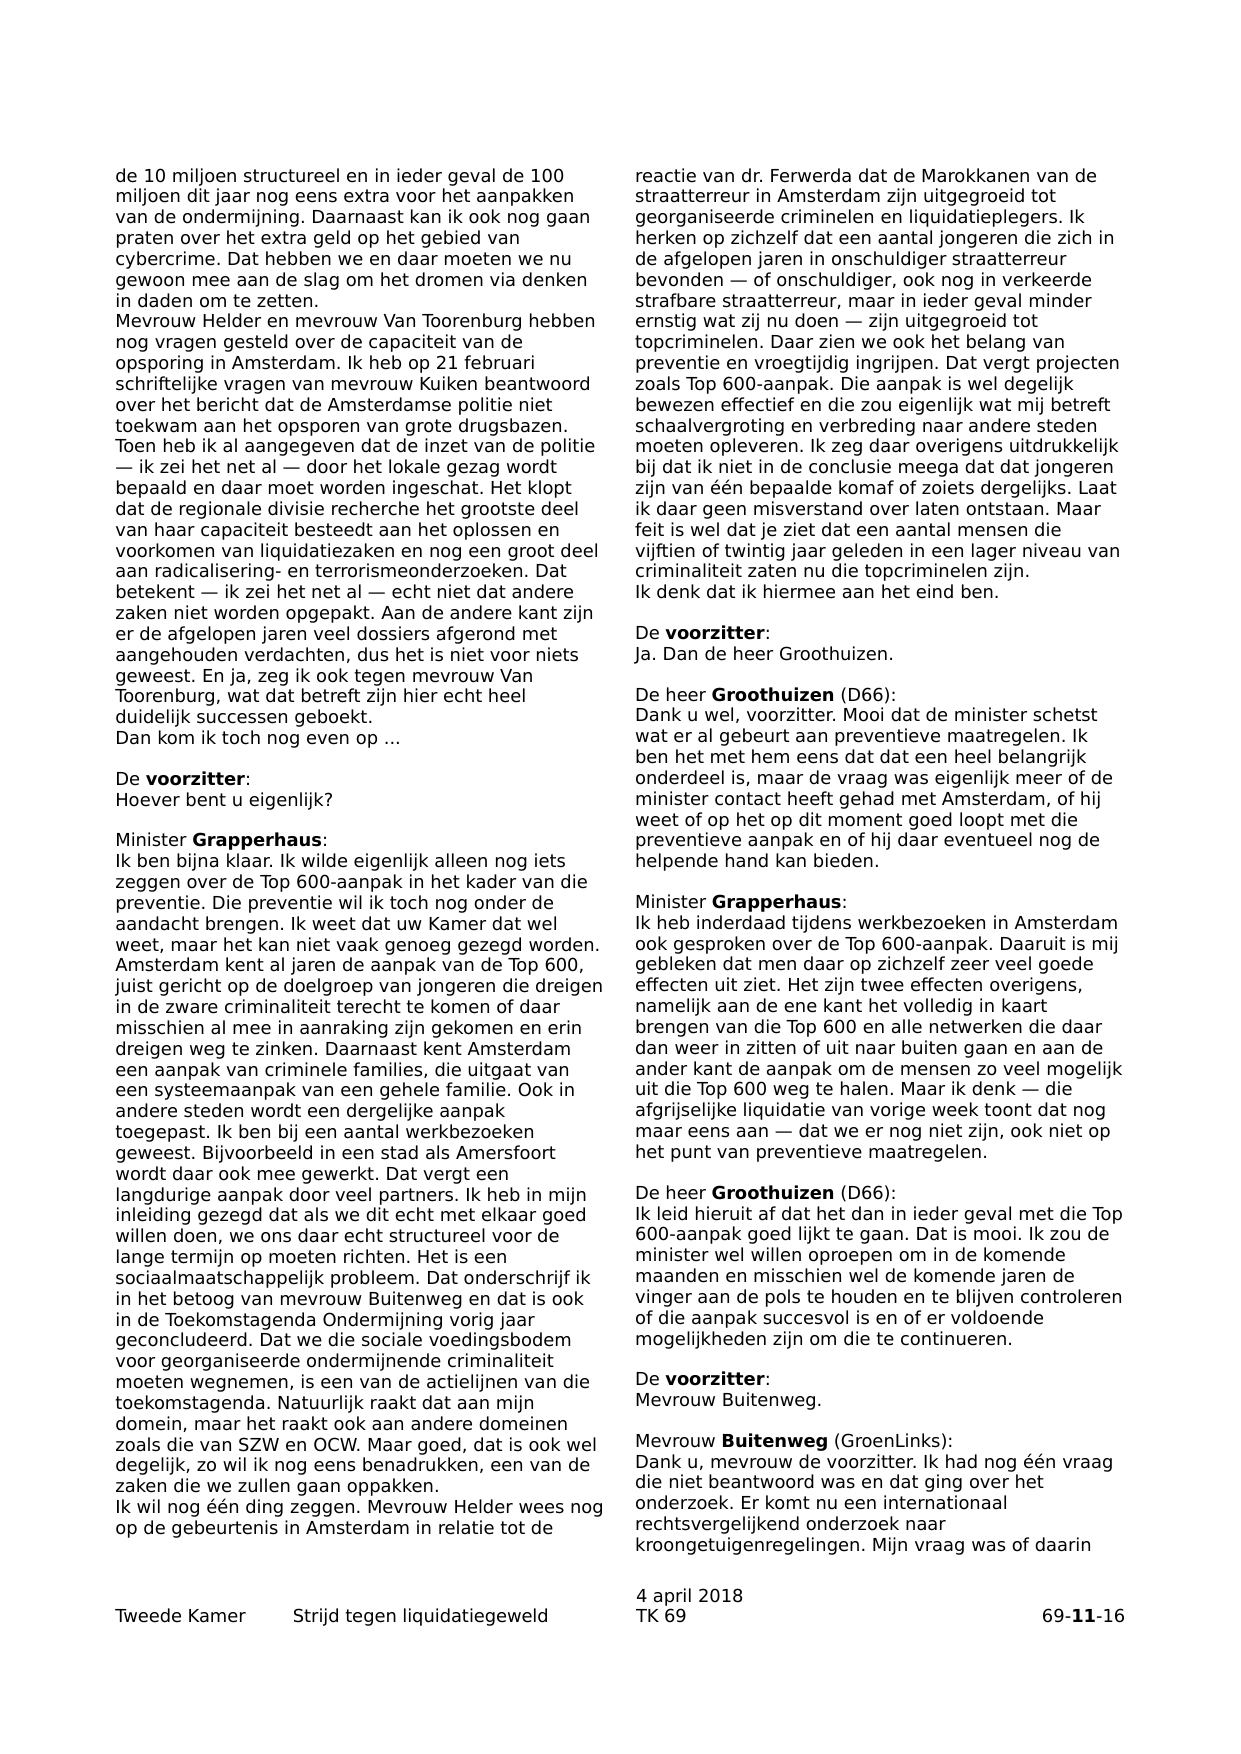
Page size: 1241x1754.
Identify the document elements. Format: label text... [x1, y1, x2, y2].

text Mevrouw Buitenweg. [635, 1390, 1125, 1411]
text Dank u, mevrouw de voorzitter. Ik had nog één vraag die niet beantwoord was en dat ging over het onderzoek. Er komt nu een internationaal rechtsvergelijkend onderzoek naar kroongetuigenregelingen. Mijn vraag was of daarin [635, 1451, 1125, 1556]
text Ik denk dat ik hiermee aan het eind ben. [635, 582, 1125, 603]
text De heer Groothuizen (D66): [635, 1182, 1125, 1203]
text De voorzitter: [635, 1369, 1125, 1390]
text Ik wil nog één ding zeggen. Mevrouw Helder wees nog op de gebeurtenis in Amsterdam in relatie tot de [115, 1497, 605, 1538]
text Dan kom ik toch nog even op ... [115, 728, 605, 749]
text de 10 miljoen structureel en in ieder geval de 100 miljoen dit jaar nog eens extra voor het aanpakken van de ondermijning. Daarnaast kan ik ook nog gaan praten over het extra geld op het gebied van cybercrime. Dat hebben we en daar moeten we nu gewoon mee aan de slag om het dromen via denken in daden om te zetten. [115, 165, 605, 311]
text Mevrouw Buitenweg (GroenLinks): [635, 1431, 1125, 1451]
text De heer Groothuizen (D66): [635, 684, 1125, 705]
text Ja. Dan de heer Groothuizen. [635, 643, 1125, 664]
text De voorzitter: [635, 623, 1125, 643]
text Dank u wel, voorzitter. Mooi dat de minister schetst wat er al gebeurt aan preventieve maatregelen. Ik ben het met hem eens dat dat een heel belangrijk onderdeel is, maar de vraag was eigenlijk meer of de minister contact heeft gehad met Amsterdam, of hij weet of op het op dit moment goed loopt met die preventieve aanpak en of hij daar eventueel nog de helpende hand kan bieden. [635, 705, 1125, 872]
text Minister Grapperhaus: [635, 892, 1125, 912]
text Minister Grapperhaus: [115, 830, 605, 851]
text Mevrouw Helder en mevrouw Van Toorenburg hebben nog vragen gesteld over de capaciteit van de opsporing in Amsterdam. Ik heb op 21 februari schriftelijke vragen van mevrouw Kuiken beantwoord over het bericht dat de Amsterdamse politie niet toekwam aan het opsporen van grote drugsbazen. Toen heb ik al aangegeven dat de inzet van de politie — ik zei het net al — door het lokale gezag wordt bepaald en daar moet worden ingeschat. Het klopt dat de regionale divisie recherche het grootste deel van haar capaciteit besteedt aan het oplossen en voorkomen van liquidatiezaken en nog een groot deel aan radicalisering- en terrorismeonderzoeken. Dat betekent — ik zei het net al — echt niet dat andere zaken niet worden opgepakt. Aan de andere kant zijn er de afgelopen jaren veel dossiers afgerond met aangehouden verdachten, dus het is niet voor niets geweest. En ja, zeg ik ook tegen mevrouw Van Toorenburg, wat dat betreft zijn hier echt heel duidelijk successen geboekt. [115, 311, 605, 728]
text reactie van dr. Ferwerda dat de Marokkanen van de straatterreur in Amsterdam zijn uitgegroeid tot georganiseerde criminelen en liquidatieplegers. Ik herken op zichzelf dat een aantal jongeren die zich in de afgelopen jaren in onschuldiger straatterreur bevonden — of onschuldiger, ook nog in verkeerde strafbare straatterreur, maar in ieder geval minder ernstig wat zij nu doen — zijn uitgegroeid tot topcriminelen. Daar zien we ook het belang van preventie en vroegtijdig ingrijpen. Dat vergt projecten zoals Top 600-aanpak. Die aanpak is wel degelijk bewezen effectief en die zou eigenlijk wat mij betreft schaalvergroting en verbreding naar andere steden moeten opleveren. Ik zeg daar overigens uitdrukkelijk bij dat ik niet in de conclusie meega dat dat jongeren zijn van één bepaalde komaf of zoiets dergelijks. Laat ik daar geen misverstand over laten ontstaan. Maar feit is wel dat je ziet dat een aantal mensen die vijftien of twintig jaar geleden in een lager niveau van criminaliteit zaten nu die topcriminelen zijn. [635, 165, 1125, 582]
text Ik leid hieruit af dat het dan in ieder geval met die Top 600-aanpak goed lijkt te gaan. Dat is mooi. Ik zou de minister wel willen oproepen om in de komende maanden en misschien wel de komende jaren de vinger aan de pols te houden en te blijven controleren of die aanpak succesvol is en of er voldoende mogelijkheden zijn om die te continueren. [635, 1203, 1125, 1349]
text Hoever bent u eigenlijk? [115, 789, 605, 810]
text De voorzitter: [115, 769, 605, 789]
text Ik heb inderdaad tijdens werkbezoeken in Amsterdam ook gesproken over de Top 600-aanpak. Daaruit is mij gebleken dat men daar op zichzelf zeer veel goede effecten uit ziet. Het zijn twee effecten overigens, namelijk aan de ene kant het volledig in kaart brengen van die Top 600 en alle netwerken die daar dan weer in zitten of uit naar buiten gaan en aan de ander kant de aanpak om de mensen zo veel mogelijk uit die Top 600 weg te halen. Maar ik denk — die afgrijselijke liquidatie van vorige week toont dat nog maar eens aan — dat we er nog niet zijn, ook niet op het punt van preventieve maatregelen. [635, 912, 1125, 1162]
text Ik ben bijna klaar. Ik wilde eigenlijk alleen nog iets zeggen over de Top 600-aanpak in het kader van die preventie. Die preventie wil ik toch nog onder de aandacht brengen. Ik weet dat uw Kamer dat wel weet, maar het kan niet vaak genoeg gezegd worden. Amsterdam kent al jaren de aanpak van de Top 600, juist gericht op de doelgroep van jongeren die dreigen in de zware criminaliteit terecht te komen of daar misschien al mee in aanraking zijn gekomen en erin dreigen weg te zinken. Daarnaast kent Amsterdam een aanpak van criminele families, die uitgaat van een systeemaanpak van een gehele familie. Ook in andere steden wordt een dergelijke aanpak toegepast. Ik ben bij een aantal werkbezoeken geweest. Bijvoorbeeld in een stad als Amersfoort wordt daar ook mee gewerkt. Dat vergt een langdurige aanpak door veel partners. Ik heb in mijn inleiding gezegd dat als we dit echt met elkaar goed willen doen, we ons daar echt structureel voor de lange termijn op moeten richten. Het is een sociaalmaatschappelijk probleem. Dat onderschrijf ik in het betoog van mevrouw Buitenweg en dat is ook in de Toekomstagenda Ondermijning vorig jaar geconcludeerd. Dat we die sociale voedingsbodem voor georganiseerde ondermijnende criminaliteit moeten wegnemen, is een van de actielijnen van die toekomstagenda. Natuurlijk raakt dat aan mijn domein, maar het raakt ook aan andere domeinen zoals die van SZW en OCW. Maar goed, dat is ook wel degelijk, zo wil ik nog eens benadrukken, een van de zaken die we zullen gaan oppakken. [115, 851, 605, 1497]
